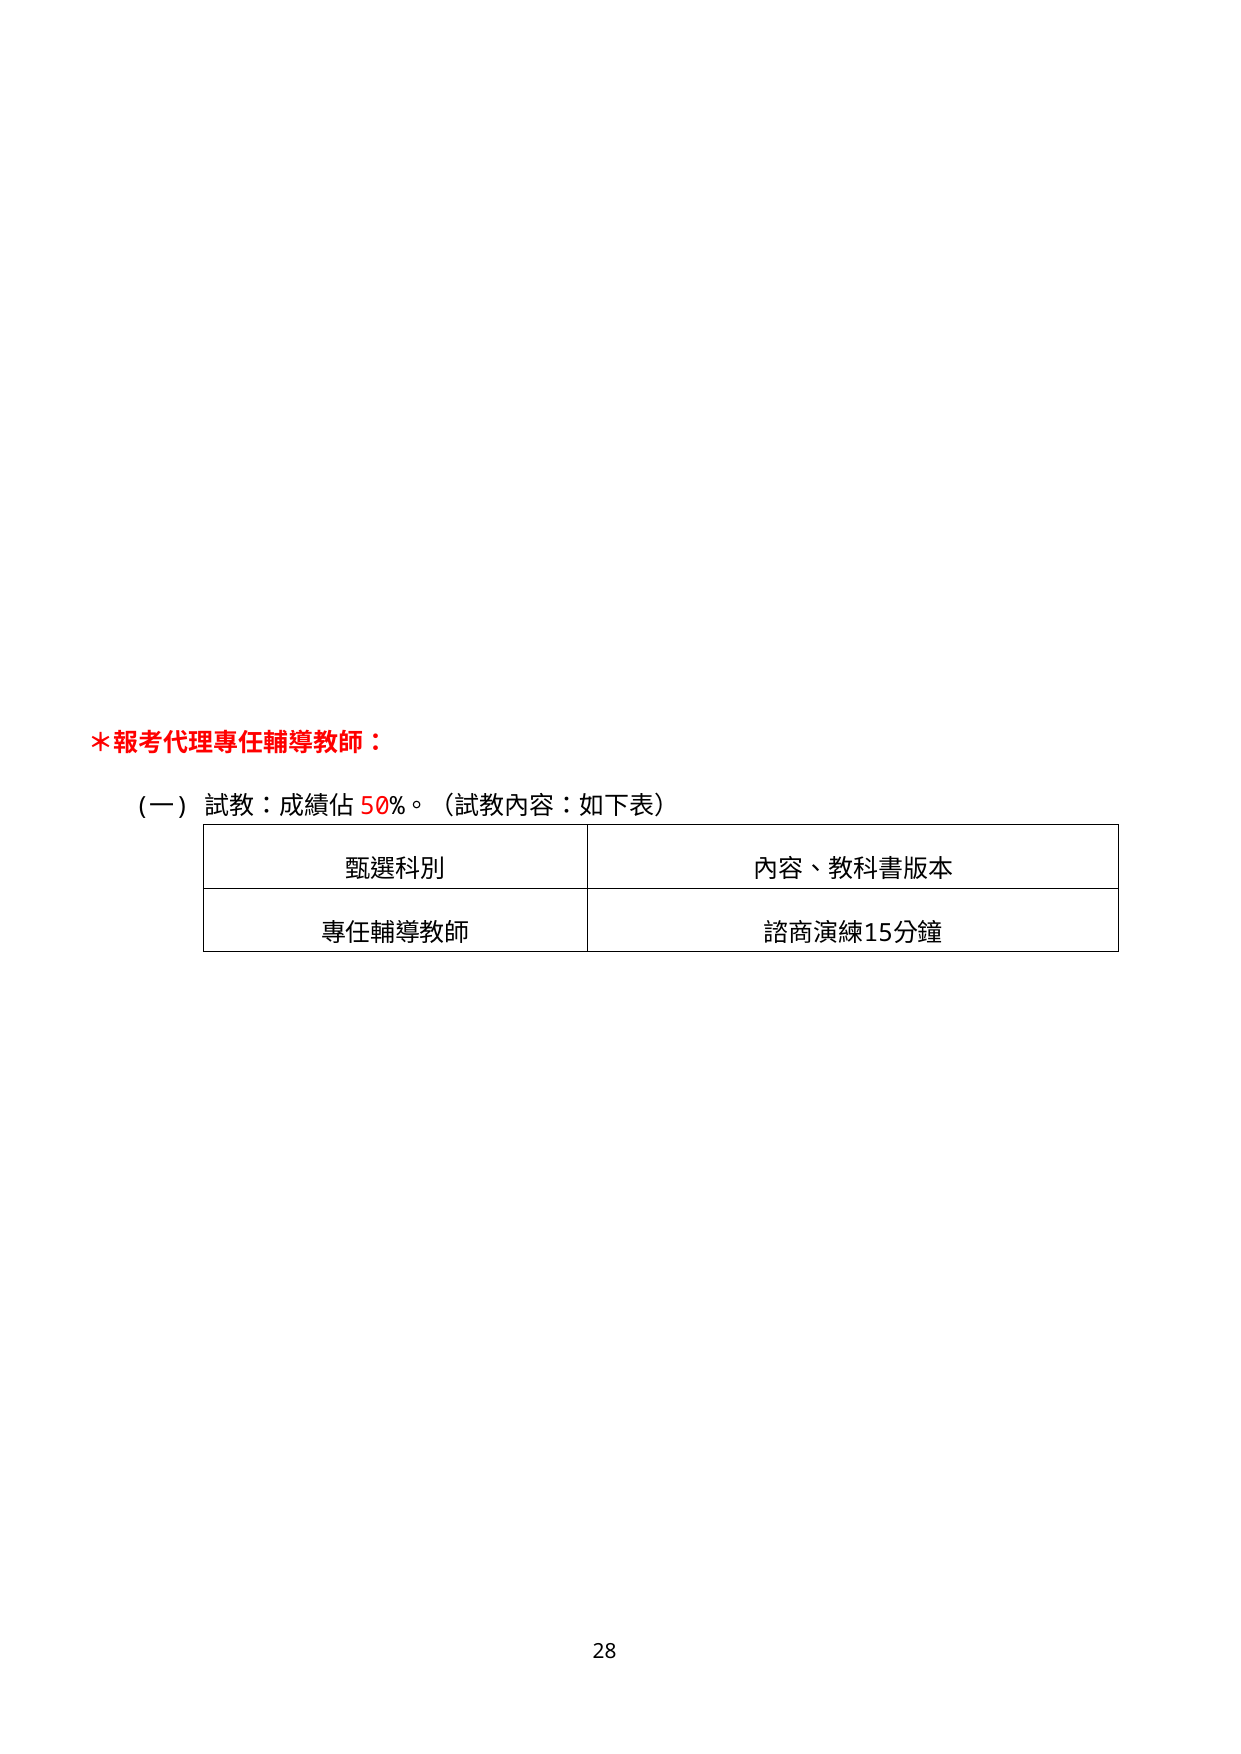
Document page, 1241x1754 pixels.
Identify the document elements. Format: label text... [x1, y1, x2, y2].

table_cell 諮商演練15分鐘 [588, 889, 1118, 951]
table_header 內容、教科書版本 [588, 825, 1118, 888]
text ＊報考代理專任輔導教師： [89, 699, 1157, 762]
table_header 甄選科別 [204, 825, 587, 888]
text (一) 試教：成績佔50%。（試教內容：如下表） [109, 762, 1157, 824]
table_cell 專任輔導教師 [204, 889, 587, 951]
